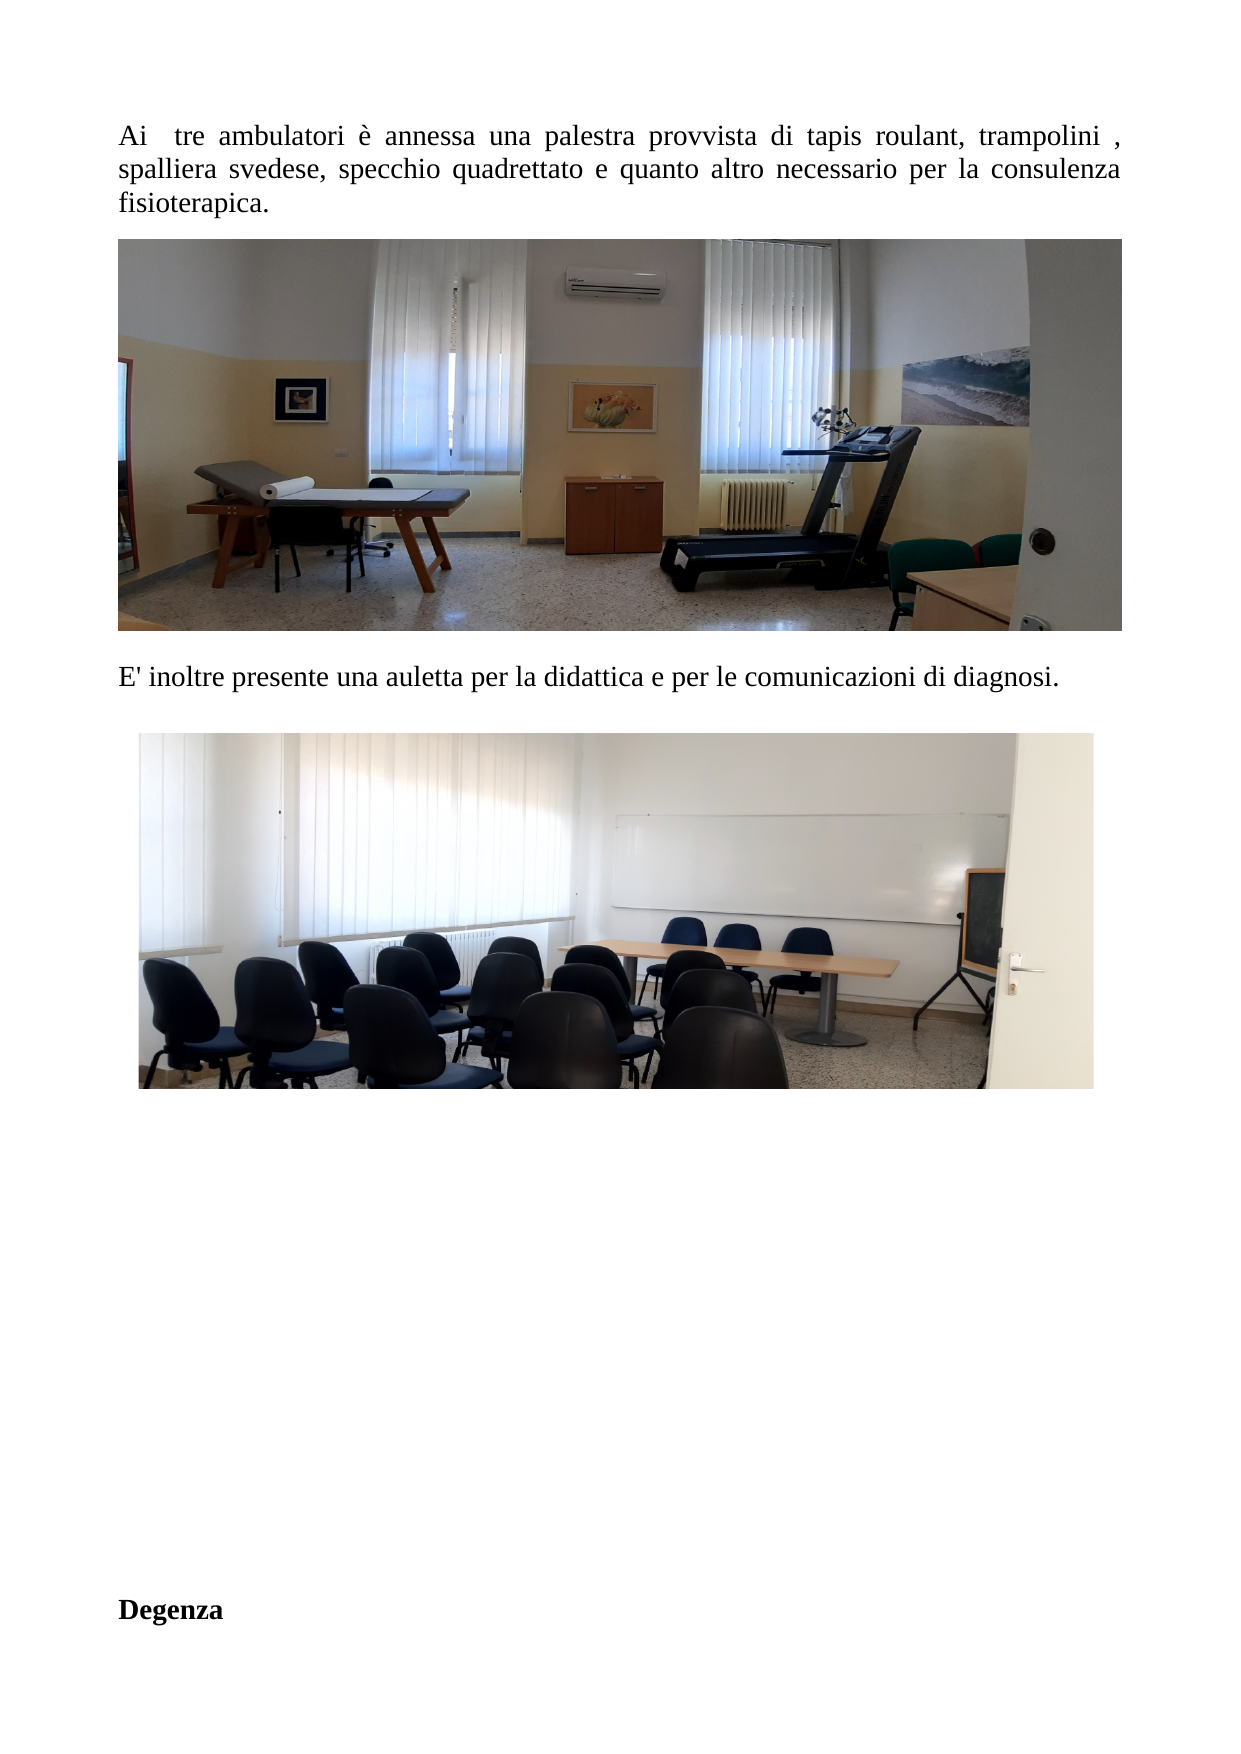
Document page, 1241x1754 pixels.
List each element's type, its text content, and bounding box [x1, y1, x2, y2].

picture [138, 733, 1094, 1089]
picture [118, 239, 1122, 631]
text Ai tre ambulatori è annessa una palestra provvista di tapis roulant, trampolini , spalliera svedese, specchio quadrettato e quanto altro necessario per la consulenza fisioterapica. [118, 118, 1122, 219]
text E' inoltre presente una auletta per la didattica e per le comunicazioni di diagnosi. [118, 659, 1122, 693]
text Degenza [118, 1592, 1122, 1625]
